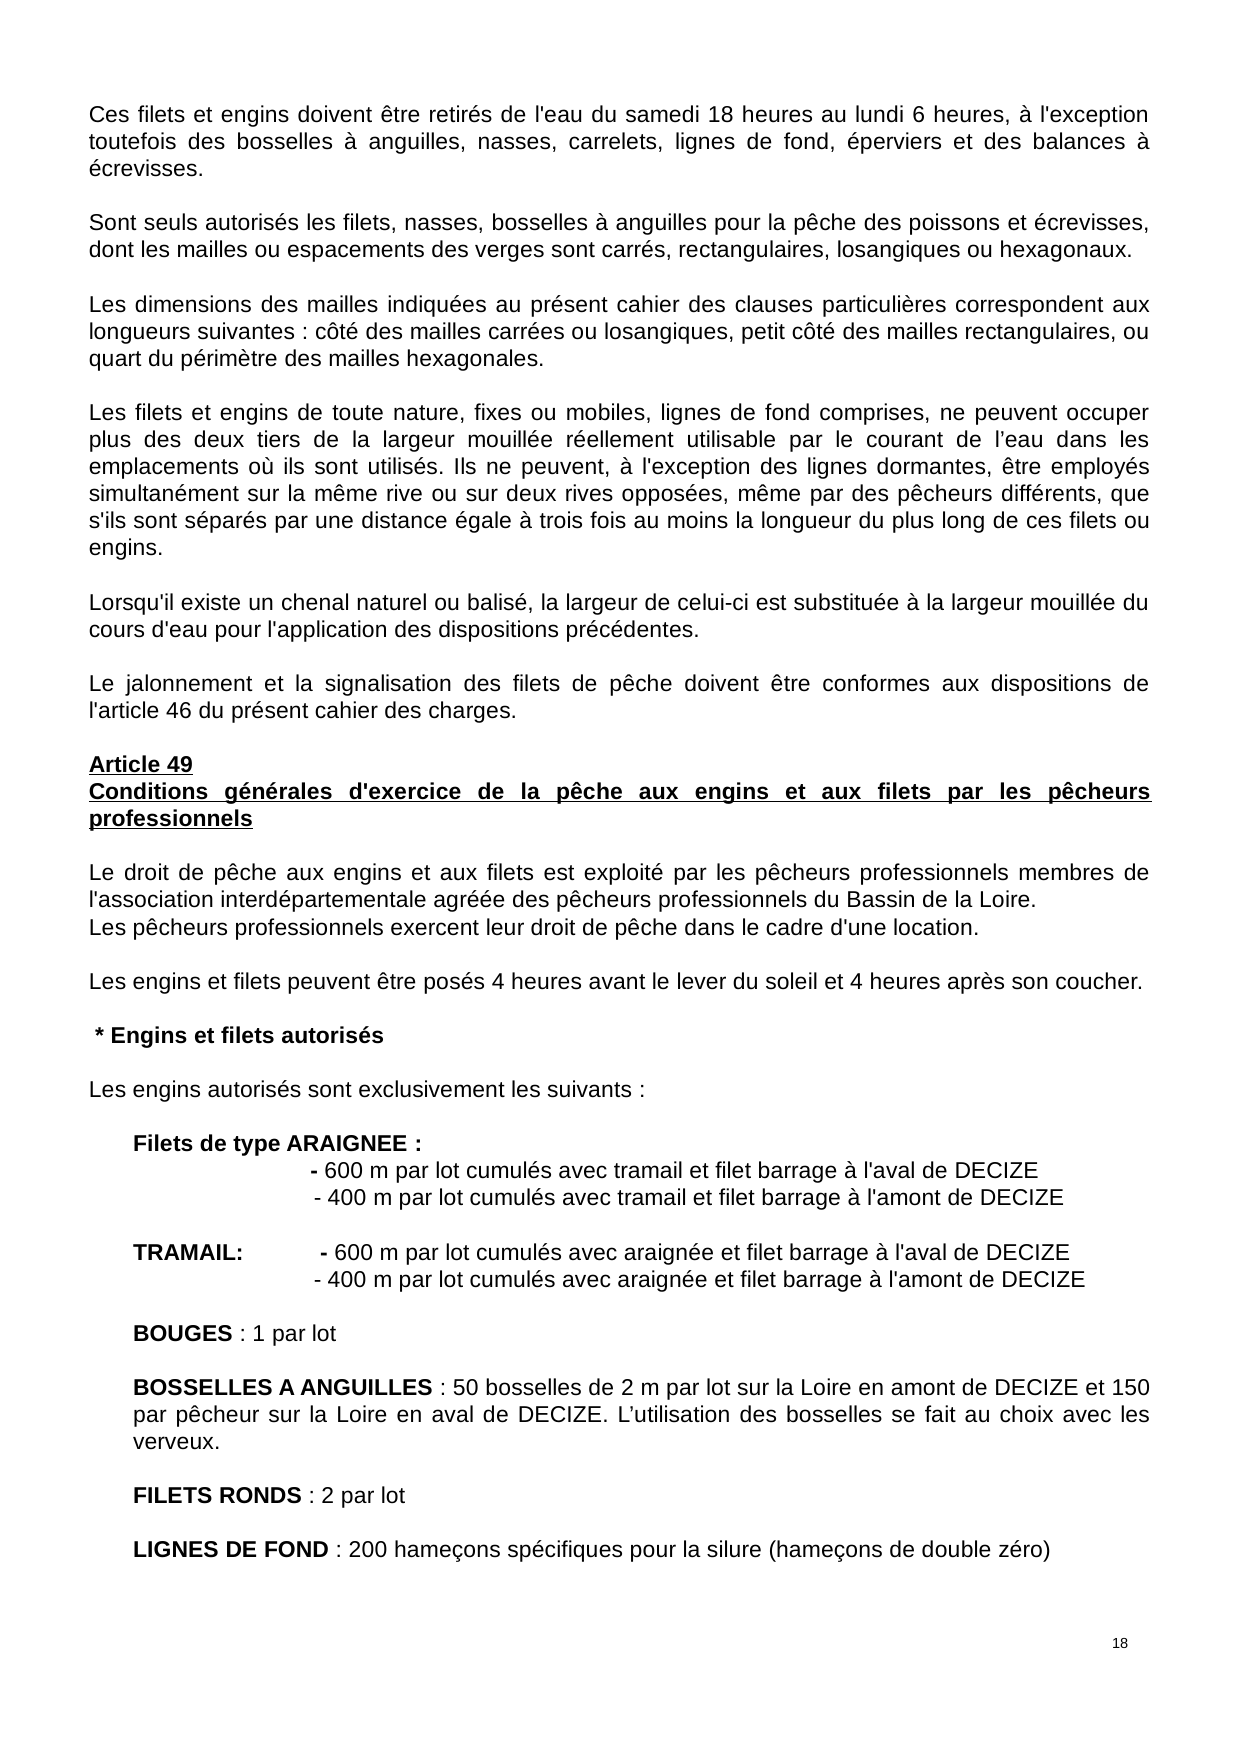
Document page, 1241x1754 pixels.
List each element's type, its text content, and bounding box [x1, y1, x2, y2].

text - 400 m par lot cumulés avec araignée et filet barrage à l'amont de DECIZE [162, 1265, 1152, 1292]
text - 600 m par lot cumulés avec tramail et filet barrage à l'aval de DECIZE [310, 1157, 1152, 1184]
text Les filets et engins de toute nature, fixes ou mobiles, lignes de fond comprises, ne peuvent occuper plus des deux tiers de la largeur mouillée réellement utilisable par le courant de l’eau dans les emplacements où ils sont utilisés. Ils ne peuvent, à l'exception des lignes dormantes, être employés simultanément sur la même rive ou sur deux rives opposées, même par des pêcheurs différents, que s'ils sont séparés par une distance égale à trois fois au moins la longueur du plus long de ces filets ou engins. [88, 398, 1152, 561]
text Lorsqu'il existe un chenal naturel ou balisé, la largeur de celui-ci est substituée à la largeur mouillée du cours d'eau pour l'application des dispositions précédentes. [88, 588, 1152, 642]
text Ces filets et engins doivent être retirés de l'eau du samedi 18 heures au lundi 6 heures, à l'exception toutefois des bosselles à anguilles, nasses, carrelets, lignes de fond, éperviers et des balances à écrevisses. [88, 100, 1152, 182]
text BOSSELLES A ANGUILLES : 50 bosselles de 2 m par lot sur la Loire en amont de DECIZE et 150 par pêcheur sur la Loire en aval de DECIZE. L’utilisation des bosselles se fait au choix avec les verveux. [133, 1373, 1152, 1454]
text - 400 m par lot cumulés avec tramail et filet barrage à l'amont de DECIZE [88, 1184, 1152, 1211]
text Les engins autorisés sont exclusivement les suivants : [88, 1075, 1152, 1102]
text * Engins et filets autorisés [88, 1021, 1152, 1048]
text Le jalonnement et la signalisation des filets de pêche doivent être conformes aux dispositions de l'article 46 du présent cahier des charges. [88, 669, 1152, 723]
text LIGNES DE FOND : 200 hameçons spécifiques pour la silure (hameçons de double zéro) [133, 1536, 1152, 1563]
text BOUGES : 1 par lot [88, 1319, 1152, 1346]
text professionnels [88, 802, 1152, 832]
text Les pêcheurs professionnels exercent leur droit de pêche dans le cadre d'une location. [88, 913, 1152, 940]
text TRAMAIL: - 600 m par lot cumulés avec araignée et filet barrage à l'aval de DECIZE [88, 1238, 1152, 1265]
text Conditions générales d'exercice de la pêche aux engins et aux filets par les pêcheurs [88, 777, 1152, 801]
text Sont seuls autorisés les filets, nasses, bosselles à anguilles pour la pêche des poissons et écrevisses, dont les mailles ou espacements des verges sont carrés, rectangulaires, losangiques ou hexagonaux. [88, 209, 1152, 263]
text Les engins et filets peuvent être posés 4 heures avant le lever du soleil et 4 heures après son coucher. [88, 967, 1152, 994]
text Article 49 [88, 750, 1152, 777]
text Le droit de pêche aux engins et aux filets est exploité par les pêcheurs professionnels membres de l'association interdépartementale agréée des pêcheurs professionnels du Bassin de la Loire. [88, 859, 1152, 913]
text Les dimensions des mailles indiquées au présent cahier des clauses particulières correspondent aux longueurs suivantes : côté des mailles carrées ou losangiques, petit côté des mailles rectangulaires, ou quart du périmètre des mailles hexagonales. [88, 290, 1152, 371]
text FILETS RONDS : 2 par lot [88, 1482, 1152, 1509]
text Filets de type ARAIGNEE : [88, 1129, 1152, 1157]
